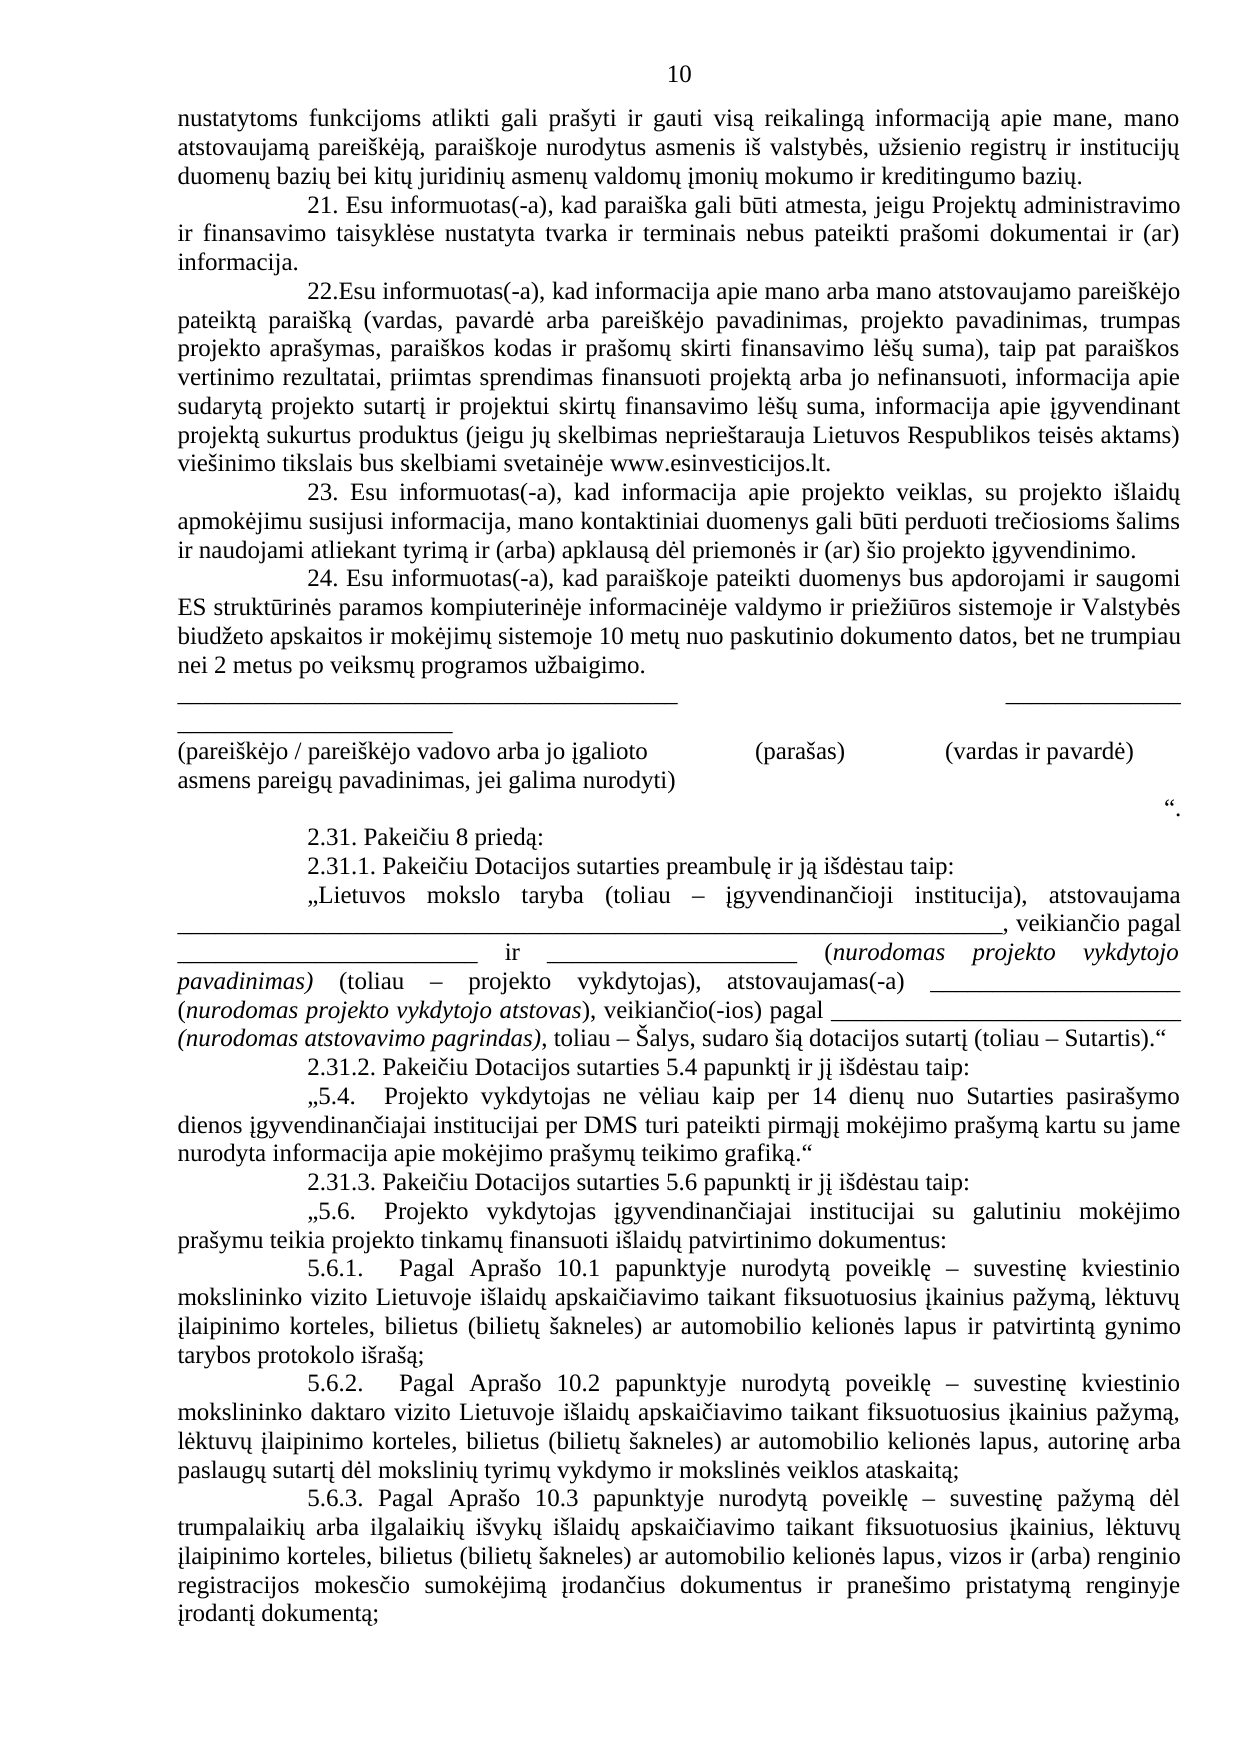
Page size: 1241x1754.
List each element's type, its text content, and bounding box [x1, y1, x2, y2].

text 22.Esu informuotas(-a), kad informacija apie mano arba mano atstovaujamo pareiškėjo pateiktą paraišką (vardas, pavardė arba pareiškėjo pavadinimas, projekto pavadinimas, trumpas projekto aprašymas, paraiškos kodas ir prašomų skirti finansavimo lėšų suma), taip pat paraiškos vertinimo rezultatai, priimtas sprendimas finansuoti projektą arba jo nefinansuoti, informacija apie sudarytą projekto sutartį ir projektui skirtų finansavimo lėšų suma, informacija apie įgyvendinant projektą sukurtus produktus (jeigu jų skelbimas neprieštarauja Lietuvos Respublikos teisės aktams) viešinimo tikslais bus skelbiami svetainėje www.esinvesticijos.lt. [177, 276, 1181, 477]
text ________________________________________ ______________ ______________________ [177, 678, 1181, 736]
text „5.6. Projekto vykdytojas įgyvendinančiajai institucijai su galutiniu mokėjimo prašymu teikia projekto tinkamų finansuoti išlaidų patvirtinimo dokumentus: [177, 1196, 1181, 1253]
text 2.31. Pakeičiu 8 priedą: [177, 822, 1181, 851]
text “. [177, 793, 1181, 822]
text „Lietuvos mokslo taryba (toliau – įgyvendinančioji institucija), atstovaujama __________________________________________________________________, veikiančio pagal ________________________ ir ____________________ (nurodomas projekto vykdytojo pavadinimas) (toliau – projekto vykdytojas), atstovaujamas(-a) ____________________ (nurodomas projekto vykdytojo atstovas), veikiančio(-ios) pagal ____________________________ (nurodomas atstovavimo pagrindas), toliau – Šalys, sudaro šią dotacijos sutartį (toliau – Sutartis).“ [177, 880, 1181, 1052]
text asmens pareigų pavadinimas, jei galima nurodyti) [177, 765, 1181, 793]
text 23. Esu informuotas(-a), kad informacija apie projekto veiklas, su projekto išlaidų apmokėjimu susijusi informacija, mano kontaktiniai duomenys gali būti perduoti trečiosioms šalims ir naudojami atliekant tyrimą ir (arba) apklausą dėl priemonės ir (ar) šio projekto įgyvendinimo. [177, 477, 1181, 563]
text 2.31.1. Pakeičiu Dotacijos sutarties preambulę ir ją išdėstau taip: [177, 851, 1181, 880]
text 2.31.2. Pakeičiu Dotacijos sutarties 5.4 papunktį ir jį išdėstau taip: [177, 1052, 1181, 1081]
text 21. Esu informuotas(-a), kad paraiška gali būti atmesta, jeigu Projektų administravimo ir finansavimo taisyklėse nustatyta tvarka ir terminais nebus pateikti prašomi dokumentai ir (ar) informacija. [177, 190, 1181, 276]
text „5.4. Projekto vykdytojas ne vėliau kaip per 14 dienų nuo Sutarties pasirašymo dienos įgyvendinančiajai institucijai per DMS turi pateikti pirmąjį mokėjimo prašymą kartu su jame nurodyta informacija apie mokėjimo prašymų teikimo grafiką.“ [177, 1081, 1181, 1167]
text 5.6.2. Pagal Aprašo 10.2 papunktyje nurodytą poveiklę – suvestinę kviestinio mokslininko daktaro vizito Lietuvoje išlaidų apskaičiavimo taikant fiksuotuosius įkainius pažymą, lėktuvų įlaipinimo korteles, bilietus (bilietų šakneles) ar automobilio kelionės lapus, autorinę arba paslaugų sutartį dėl mokslinių tyrimų vykdymo ir mokslinės veiklos ataskaitą; [177, 1368, 1181, 1483]
text 5.6.3. Pagal Aprašo 10.3 papunktyje nurodytą poveiklę – suvestinę pažymą dėl trumpalaikių arba ilgalaikių išvykų išlaidų apskaičiavimo taikant fiksuotuosius įkainius, lėktuvų įlaipinimo korteles, bilietus (bilietų šakneles) ar automobilio kelionės lapus, vizos ir (arba) renginio registracijos mokesčio sumokėjimą įrodančius dokumentus ir pranešimo pristatymą renginyje įrodantį dokumentą; [177, 1483, 1181, 1627]
text 2.31.3. Pakeičiu Dotacijos sutarties 5.6 papunktį ir jį išdėstau taip: [177, 1167, 1181, 1196]
text 24. Esu informuotas(-a), kad paraiškoje pateikti duomenys bus apdorojami ir saugomi ES struktūrinės paramos kompiuterinėje informacinėje valdymo ir priežiūros sistemoje ir Valstybės biudžeto apskaitos ir mokėjimų sistemoje 10 metų nuo paskutinio dokumento datos, bet ne trumpiau nei 2 metus po veiksmų programos užbaigimo. [177, 563, 1181, 678]
text 5.6.1. Pagal Aprašo 10.1 papunktyje nurodytą poveiklę – suvestinę kviestinio mokslininko vizito Lietuvoje išlaidų apskaičiavimo taikant fiksuotuosius įkainius pažymą, lėktuvų įlaipinimo korteles, bilietus (bilietų šakneles) ar automobilio kelionės lapus ir patvirtintą gynimo tarybos protokolo išrašą; [177, 1253, 1181, 1368]
text (pareiškėjo / pareiškėjo vadovo arba jo įgalioto (parašas) (vardas ir pavardė) [177, 736, 1181, 765]
text nustatytoms funkcijoms atlikti gali prašyti ir gauti visą reikalingą informaciją apie mane, mano atstovaujamą pareiškėją, paraiškoje nurodytus asmenis iš valstybės, užsienio registrų ir institucijų duomenų bazių bei kitų juridinių asmenų valdomų įmonių mokumo ir kreditingumo bazių. [177, 103, 1181, 190]
